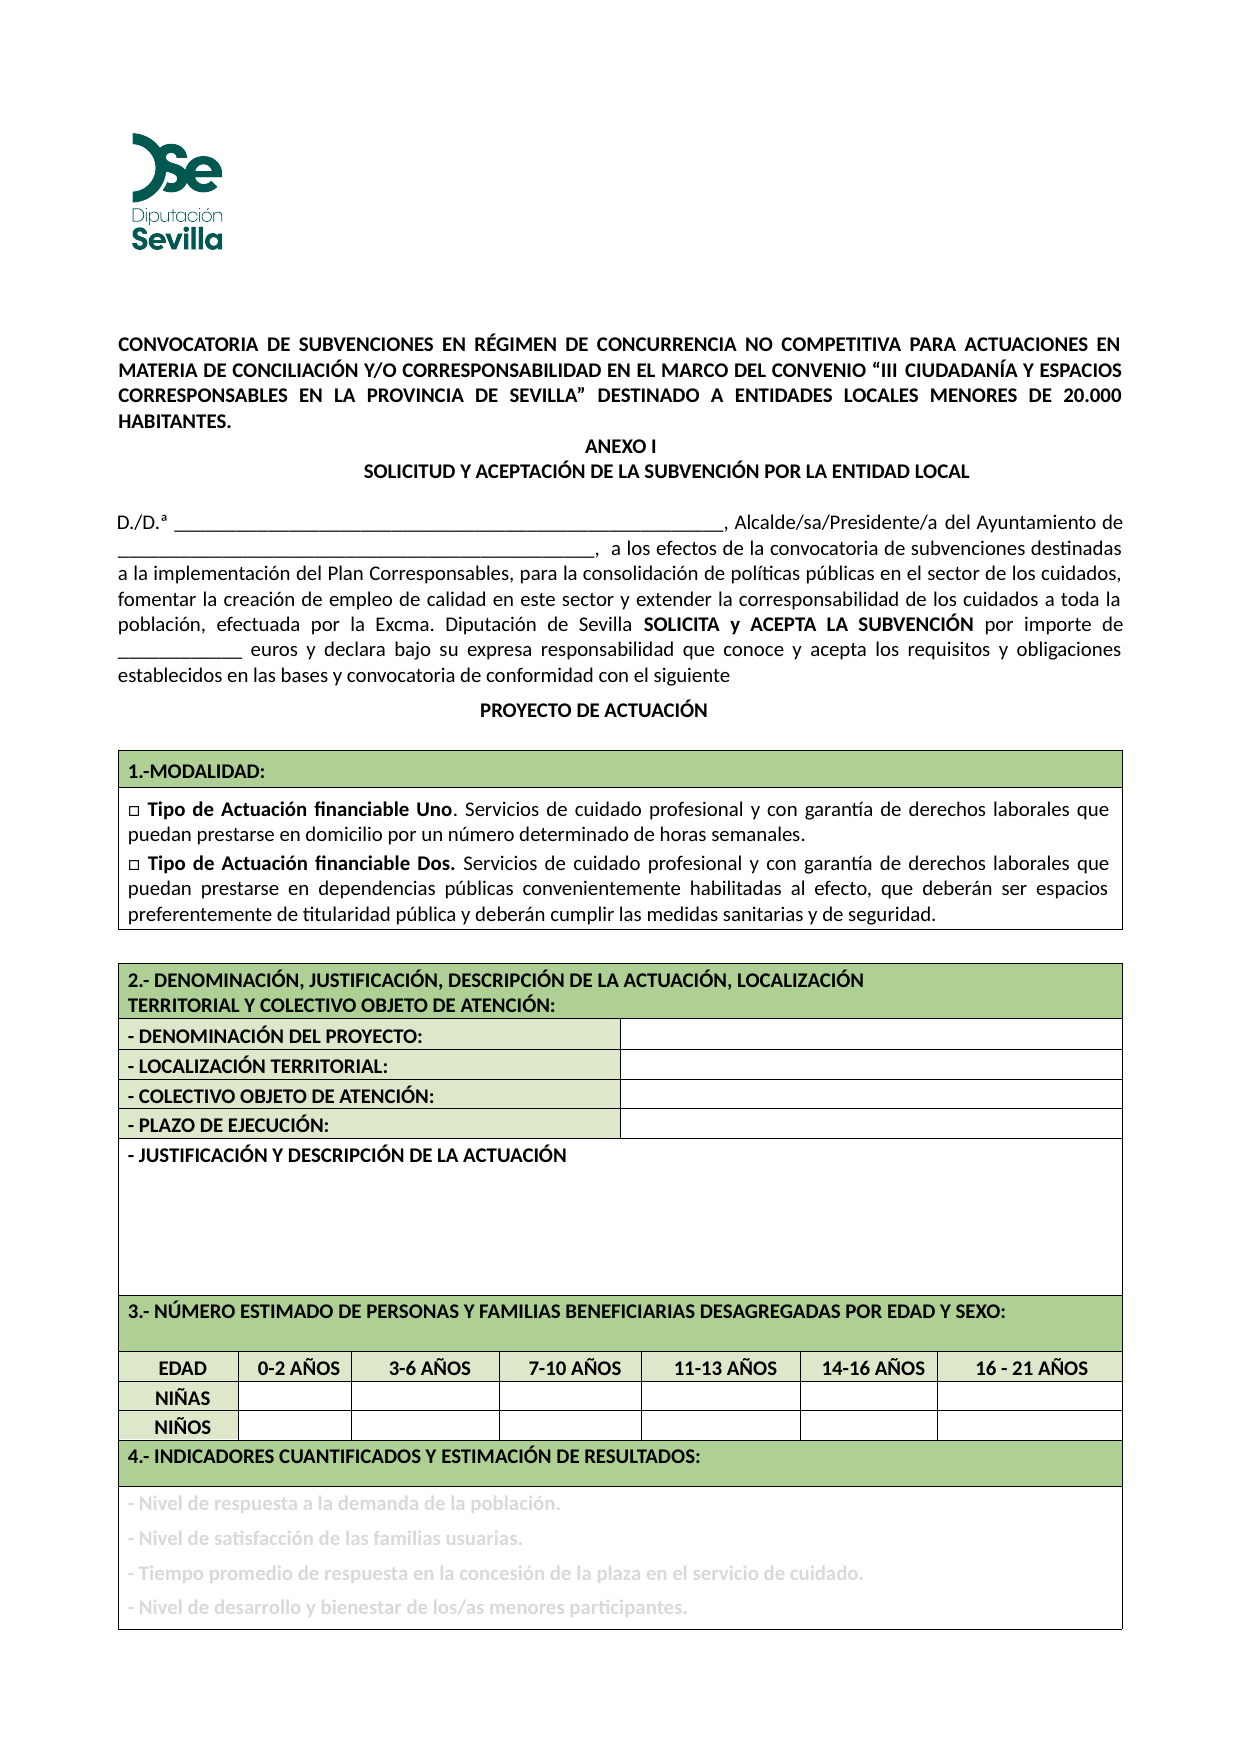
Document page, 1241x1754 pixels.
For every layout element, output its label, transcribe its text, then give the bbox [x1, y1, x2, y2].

table_cell - COLECTIVO OBJETO DE ATENCIÓN: [119, 1080, 620, 1108]
text CONVOCATORIA DE SUBVENCIONES EN RÉGIMEN DE CONCURRENCIA NO COMPETITIVA PARA ACTUACIONES EN MATERIA DE CONCILIACIÓN Y/O CORRESPONSABILIDAD EN EL MARCO DEL CONVENIO “III CIUDADANÍA Y ESPACIOS CORRESPONSABLES EN LA PROVINCIA DE SEVILLA” DESTINADO A ENTIDADES LOCALES MENORES DE 20.000 HABITANTES. [118, 332, 1122, 433]
table_cell [938, 1382, 1122, 1410]
table_header 2.- DENOMINACIÓN, JUSTIFICACIÓN, DESCRIPCIÓN DE LA ACTUACIÓN, LOCALIZACIÓN TERRITORIAL Y COLECTIVO OBJETO DE ATENCIÓN: [119, 964, 1122, 1018]
table_cell NIÑOS [119, 1411, 238, 1439]
table_cell 14-16 AÑOS [801, 1352, 937, 1381]
table_cell 7-10 AÑOS [500, 1352, 641, 1381]
table_cell - DENOMINACIÓN DEL PROYECTO: [119, 1019, 620, 1049]
table_cell 3.- NÚMERO ESTIMADO DE PERSONAS Y FAMILIAS BENEFICIARIAS DESAGREGADAS POR EDAD Y SEXO: [119, 1296, 1122, 1351]
text PROYECTO DE ACTUACIÓN [118, 697, 1069, 723]
table_cell EDAD [119, 1352, 238, 1381]
table_cell [621, 1109, 1122, 1138]
table_cell [352, 1382, 499, 1410]
table_cell 0-2 AÑOS [239, 1352, 351, 1381]
table_cell [352, 1411, 499, 1439]
table_cell [239, 1382, 351, 1410]
table_cell - Nivel de respuesta a la demanda de la población. - Nivel de satisfacción de las familias usuarias. - Tiempo promedio de respuesta en la concesión de la plaza en el servicio de cuidado. - Nivel de desarrollo y bienestar de los/as menores participantes. [119, 1487, 1122, 1629]
table_cell - LOCALIZACIÓN TERRITORIAL: [119, 1050, 620, 1079]
table_cell 11-13 AÑOS [642, 1352, 800, 1381]
text ANEXO I [363, 433, 1122, 459]
table_cell [642, 1411, 800, 1439]
table_cell □ Tipo de Actuación financiable Uno. Servicios de cuidado profesional y con garantía de derechos laborales que puedan prestarse en domicilio por un número determinado de horas semanales. □ Tipo de Actuación financiable Dos. Servicios de cuidado profesional y con garantía de derechos laborales que puedan prestarse en dependencias públicas convenientemente habilitadas al efecto, que deberán ser espacios preferentemente de titularidad pública y deberán cumplir las medidas sanitarias y de seguridad. [119, 788, 1122, 929]
text D./D.ª _____________________________________________________, Alcalde/sa/Presidente/a del Ayuntamiento de ______________________________________________, a los efectos de la convocatoria de subvenciones destinadas a la implementación del Plan Corresponsables, para la consolidación de políticas públicas en el sector de los cuidados, fomentar la creación de empleo de calidad en este sector y extender la corresponsabilidad de los cuidados a toda la población, efectuada por la Excma. Diputación de Sevilla SOLICITA y ACEPTA LA SUBVENCIÓN por importe de ____________ euros y declara bajo su expresa responsabilidad que conoce y acepta los requisitos y obligaciones establecidos en las bases y convocatoria de conformidad con el siguiente [117, 509, 1123, 687]
table_cell [938, 1411, 1122, 1439]
table_cell - JUSTIFICACIÓN Y DESCRIPCIÓN DE LA ACTUACIÓN [119, 1139, 1122, 1294]
table_cell [642, 1382, 800, 1410]
table_header 1.-MODALIDAD: [119, 751, 1122, 787]
table_cell [621, 1050, 1122, 1079]
picture [120, 121, 234, 262]
table_cell 16 - 21 AÑOS [938, 1352, 1122, 1381]
table_cell [500, 1382, 641, 1410]
table_cell [801, 1411, 937, 1439]
table_cell [801, 1382, 937, 1410]
table_cell [500, 1411, 641, 1439]
table_cell 3-6 AÑOS [352, 1352, 499, 1381]
text SOLICITUD Y ACEPTACIÓN DE LA SUBVENCIÓN POR LA ENTIDAD LOCAL [363, 459, 1122, 484]
table_cell [621, 1080, 1122, 1108]
table_cell - PLAZO DE EJECUCIÓN: [119, 1109, 620, 1138]
table_cell 4.- INDICADORES CUANTIFICADOS Y ESTIMACIÓN DE RESULTADOS: [119, 1441, 1122, 1486]
table_cell [621, 1019, 1122, 1049]
table_cell NIÑAS [119, 1382, 238, 1410]
table_cell [239, 1411, 351, 1439]
